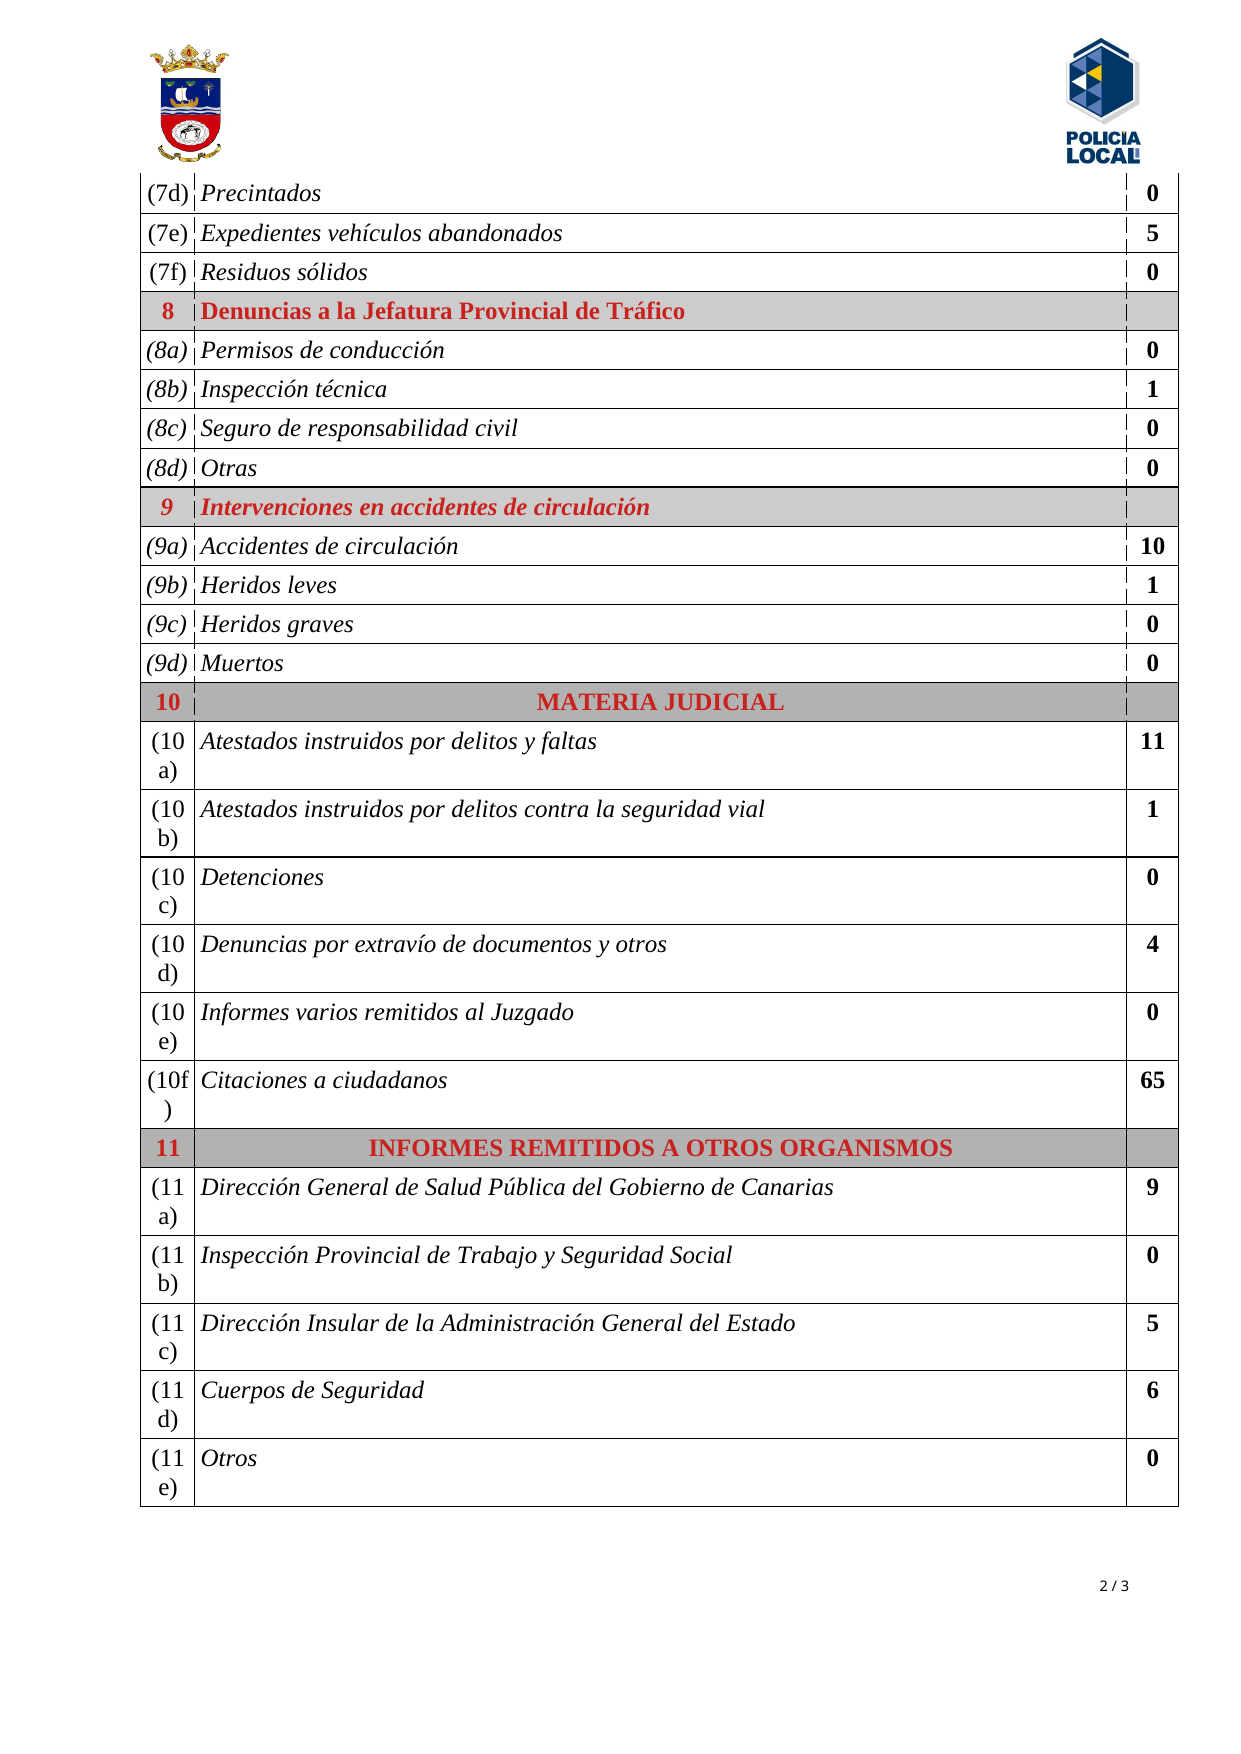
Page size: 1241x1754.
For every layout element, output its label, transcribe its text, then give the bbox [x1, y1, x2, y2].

table_cell 0 [1126, 331, 1178, 369]
table_cell Inspección técnica [194, 370, 1126, 408]
table_cell (10 d) [141, 925, 194, 992]
table_cell Accidentes de circulación [194, 527, 1126, 564]
table_cell Otros [195, 1439, 1126, 1506]
table_cell (7f) [141, 253, 194, 291]
table_cell (10 a) [141, 722, 194, 789]
table_cell 0 [1127, 1236, 1178, 1302]
table_cell (8d) [141, 449, 194, 486]
table_cell (11 a) [141, 1168, 194, 1234]
table_cell 0 [1126, 644, 1178, 682]
table_cell [1126, 683, 1178, 721]
table_cell INFORMES REMITIDOS A OTROS ORGANISMOS [195, 1129, 1126, 1167]
table_cell (7e) [141, 214, 194, 252]
table_cell 1 [1126, 370, 1178, 408]
table_cell 6 [1127, 1371, 1178, 1438]
table_cell 0 [1126, 605, 1178, 643]
table_cell (9d) [141, 644, 194, 682]
table_cell 0 [1127, 993, 1178, 1060]
table_cell Intervenciones en accidentes de circulación [194, 488, 1126, 526]
table_cell Muertos [194, 644, 1126, 682]
table_cell 4 [1127, 925, 1178, 992]
table_cell Atestados instruidos por delitos y faltas [195, 722, 1126, 789]
table_cell 5 [1127, 1304, 1178, 1370]
table_cell 1 [1126, 566, 1178, 604]
table_cell 8 [141, 292, 194, 330]
table_cell MATERIA JUDICIAL [194, 683, 1126, 721]
table_cell 1 [1127, 790, 1178, 856]
table_cell Otras [194, 449, 1126, 486]
table_cell (11 b) [141, 1236, 194, 1302]
table_cell 0 [1127, 1439, 1178, 1506]
table_cell Cuerpos de Seguridad [195, 1371, 1126, 1438]
table_cell Citaciones a ciudadanos [195, 1061, 1126, 1128]
table_cell (11 e) [141, 1439, 194, 1506]
table_cell Expedientes vehículos abandonados [194, 214, 1126, 252]
table_cell 11 [141, 1129, 194, 1167]
text 2 / 3 [127, 1576, 1129, 1596]
table_cell Seguro de responsabilidad civil [194, 409, 1126, 447]
table_cell Inspección Provincial de Trabajo y Seguridad Social [195, 1236, 1126, 1302]
table_cell 9 [1127, 1168, 1178, 1234]
table_cell Dirección General de Salud Pública del Gobierno de Canarias [195, 1168, 1126, 1234]
table_cell [1127, 1129, 1178, 1167]
table_cell Detenciones [195, 858, 1126, 924]
table_cell 10 [1126, 527, 1178, 564]
table_cell 5 [1126, 214, 1178, 252]
table_cell (10 b) [141, 790, 194, 856]
table_cell (8c) [141, 409, 194, 447]
table_cell 9 [141, 488, 194, 526]
table_cell Heridos leves [194, 566, 1126, 604]
table_cell Permisos de conducción [194, 331, 1126, 369]
table_cell [1126, 488, 1178, 526]
table_cell (11 c) [141, 1304, 194, 1370]
table_cell (10f ) [141, 1061, 194, 1128]
table_cell [1126, 292, 1178, 330]
table_cell 0 [1126, 449, 1178, 486]
table_cell Dirección Insular de la Administración General del Estado [195, 1304, 1126, 1370]
table_cell 0 [1126, 409, 1178, 447]
table_cell (8b) [141, 370, 194, 408]
table_cell (11 d) [141, 1371, 194, 1438]
table_cell 11 [1127, 722, 1178, 789]
table_cell (8a) [141, 331, 194, 369]
table_cell 10 [141, 683, 194, 721]
table_header (7d) [141, 173, 194, 213]
table_cell Denuncias por extravío de documentos y otros [195, 925, 1126, 992]
table_cell Heridos graves [194, 605, 1126, 643]
table_cell 0 [1127, 858, 1178, 924]
table_cell (10 c) [141, 858, 194, 924]
table_cell (10 e) [141, 993, 194, 1060]
table_cell 65 [1127, 1061, 1178, 1128]
table_cell 0 [1126, 253, 1178, 291]
table_cell (9a) [141, 527, 194, 564]
table_cell Informes varios remitidos al Juzgado [195, 993, 1126, 1060]
table_cell (9c) [141, 605, 194, 643]
table_header 0 [1126, 173, 1178, 213]
table_cell Atestados instruidos por delitos contra la seguridad vial [195, 790, 1126, 856]
table_cell (9b) [141, 566, 194, 604]
table_cell Denuncias a la Jefatura Provincial de Tráfico [194, 292, 1126, 330]
table_cell Residuos sólidos [194, 253, 1126, 291]
table_header Precintados [194, 173, 1126, 213]
